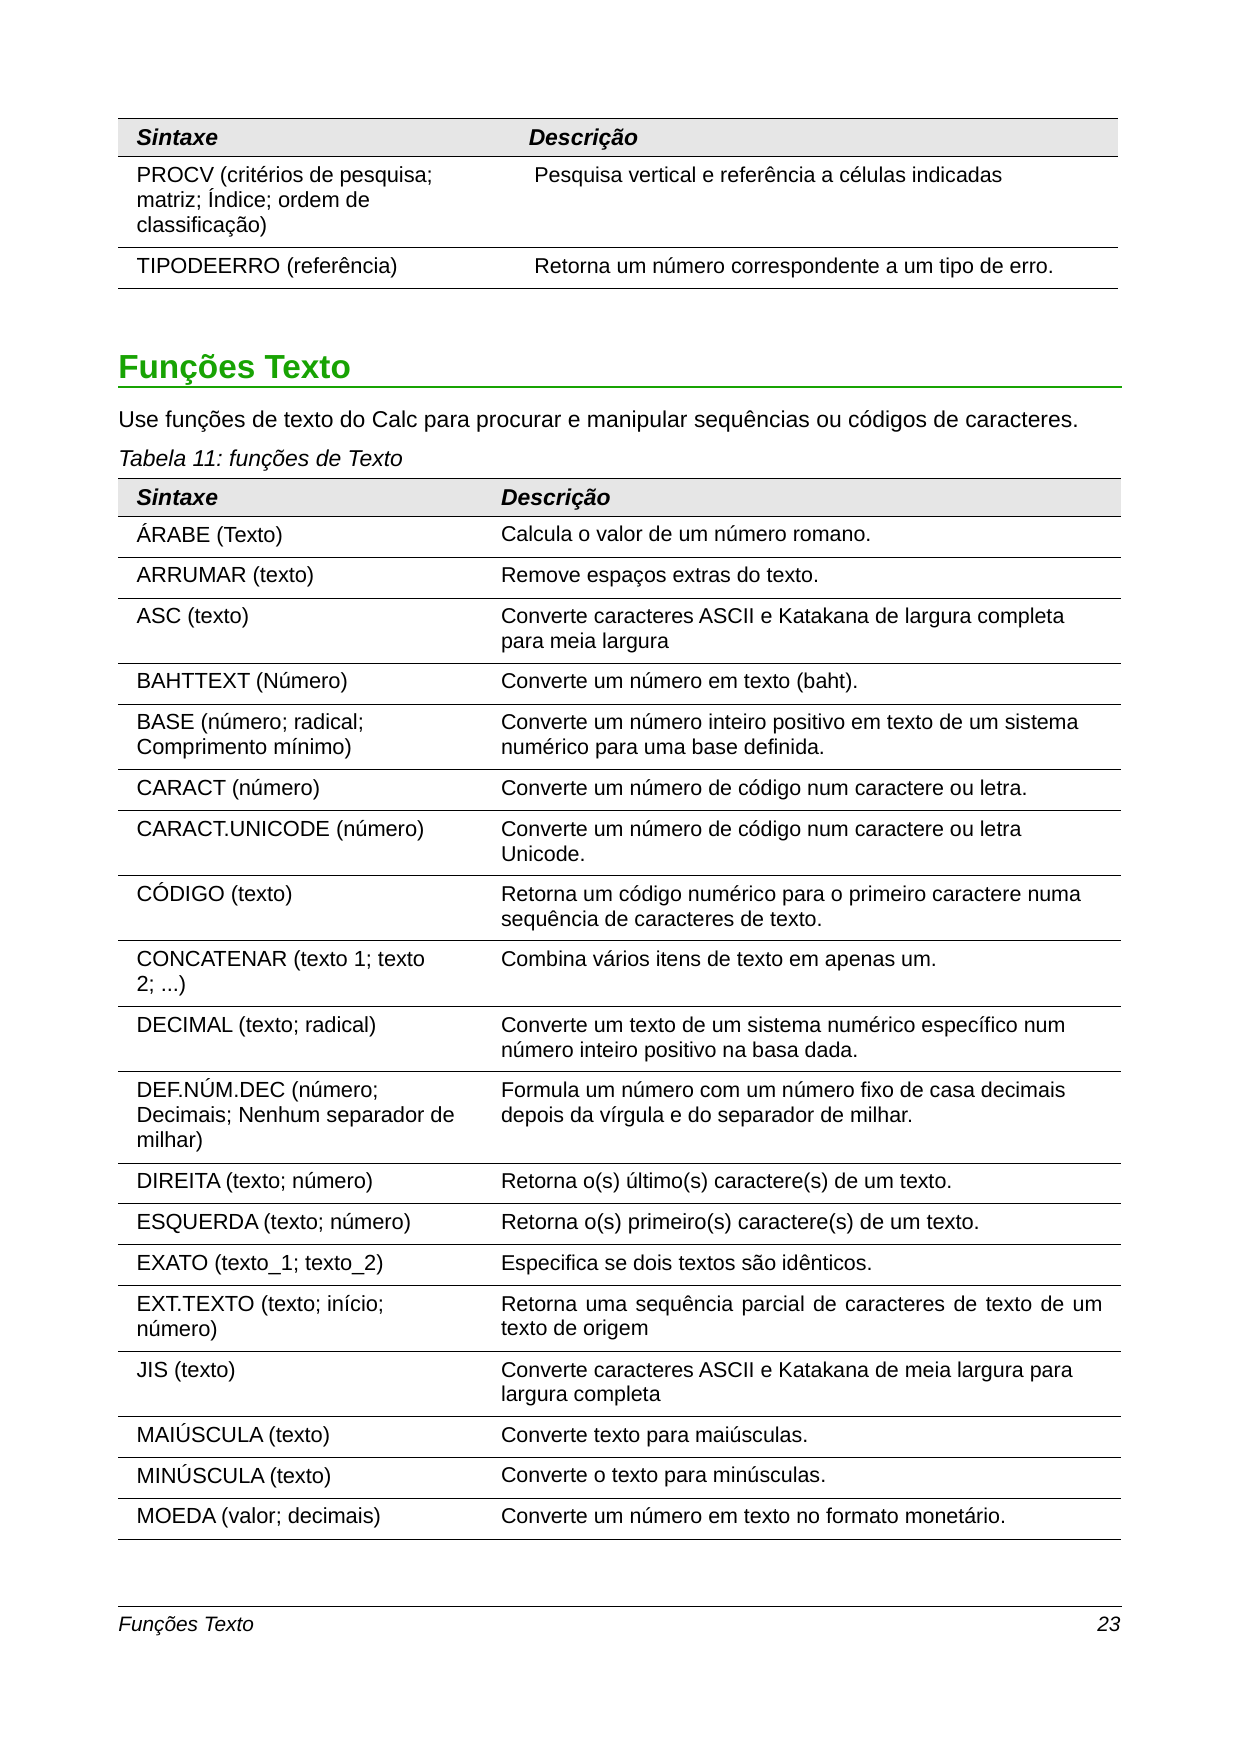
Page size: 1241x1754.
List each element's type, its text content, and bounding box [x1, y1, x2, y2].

table_cell CARACT.UNICODE (número) [118, 811, 483, 875]
table_cell EXT.TEXTO (texto; início; número) [118, 1286, 483, 1351]
table_cell CONCATENAR (texto 1; texto 2; ...) [118, 941, 483, 1006]
table_cell Remove espaços extras do texto. [483, 558, 1121, 597]
table_cell TIPODEERRO (referência) [118, 248, 510, 288]
text Tabela 11: funções de Texto [118, 445, 1122, 472]
table_cell BAHTTEXT (Número) [118, 664, 483, 703]
table_cell PROCV (critérios de pesquisa; matriz; Índice; ordem de classificação) [118, 157, 510, 247]
table_cell Retorna um número correspondente a um tipo de erro. [510, 248, 1118, 288]
table_cell DIREITA (texto; número) [118, 1164, 483, 1203]
table_cell ESQUERDA (texto; número) [118, 1204, 483, 1244]
table_cell Converte um número de código num caractere ou letra. [483, 770, 1121, 810]
table_cell MAIÚSCULA (texto) [118, 1417, 483, 1457]
table_cell ARRUMAR (texto) [118, 558, 483, 597]
table_header Sintaxe [118, 479, 483, 516]
table_cell Retorna um código numérico para o primeiro caractere numa sequência de caracteres de texto. [483, 876, 1121, 940]
table_cell ASC (texto) [118, 599, 483, 663]
table_cell ÁRABE (Texto) [118, 517, 483, 557]
table_cell Converte caracteres ASCII e Katakana de meia largura para largura completa [483, 1352, 1121, 1416]
table_cell Retorna uma sequência parcial de caracteres de texto de um texto de origem [483, 1286, 1121, 1351]
table_cell DEF.NÚM.DEC (número; Decimais; Nenhum separador de milhar) [118, 1072, 483, 1162]
table_cell Formula um número com um número fixo de casa decimais depois da vírgula e do separador de milhar. [483, 1072, 1121, 1162]
table_cell Converte texto para maiúsculas. [483, 1417, 1121, 1457]
table_cell BASE (número; radical; Comprimento mínimo) [118, 705, 483, 769]
table_cell Especifica se dois textos são idênticos. [483, 1245, 1121, 1285]
table_cell Converte um número em texto (baht). [483, 664, 1121, 703]
table_cell DECIMAL (texto; radical) [118, 1007, 483, 1071]
table_cell Retorna o(s) primeiro(s) caractere(s) de um texto. [483, 1204, 1121, 1244]
table_cell Converte o texto para minúsculas. [483, 1458, 1121, 1498]
text Use funções de texto do Calc para procurar e manipular sequências ou códigos de caracteres. [118, 406, 1122, 433]
table_cell CÓDIGO (texto) [118, 876, 483, 940]
table_cell Converte um número de código num caractere ou letra Unicode. [483, 811, 1121, 875]
table_cell Retorna o(s) último(s) caractere(s) de um texto. [483, 1164, 1121, 1203]
table_header Sintaxe [118, 119, 510, 156]
table_header Descrição [483, 479, 1121, 516]
table_cell Converte um número inteiro positivo em texto de um sistema numérico para uma base definida. [483, 705, 1121, 769]
subtitle Funções Texto [118, 347, 1122, 386]
table_cell Converte um número em texto no formato monetário. [483, 1499, 1121, 1538]
table_cell Combina vários itens de texto em apenas um. [483, 941, 1121, 1006]
table_cell EXATO (texto_1; texto_2) [118, 1245, 483, 1285]
table_cell MOEDA (valor; decimais) [118, 1499, 483, 1538]
table_cell CARACT (número) [118, 770, 483, 810]
table_cell Converte caracteres ASCII e Katakana de largura completa para meia largura [483, 599, 1121, 663]
table_cell MINÚSCULA (texto) [118, 1458, 483, 1498]
table_cell JIS (texto) [118, 1352, 483, 1416]
table_cell Pesquisa vertical e referência a células indicadas [510, 157, 1118, 247]
table_cell Converte um texto de um sistema numérico específico num número inteiro positivo na basa dada. [483, 1007, 1121, 1071]
table_cell Calcula o valor de um número romano. [483, 517, 1121, 557]
table_header Descrição [510, 119, 1118, 156]
